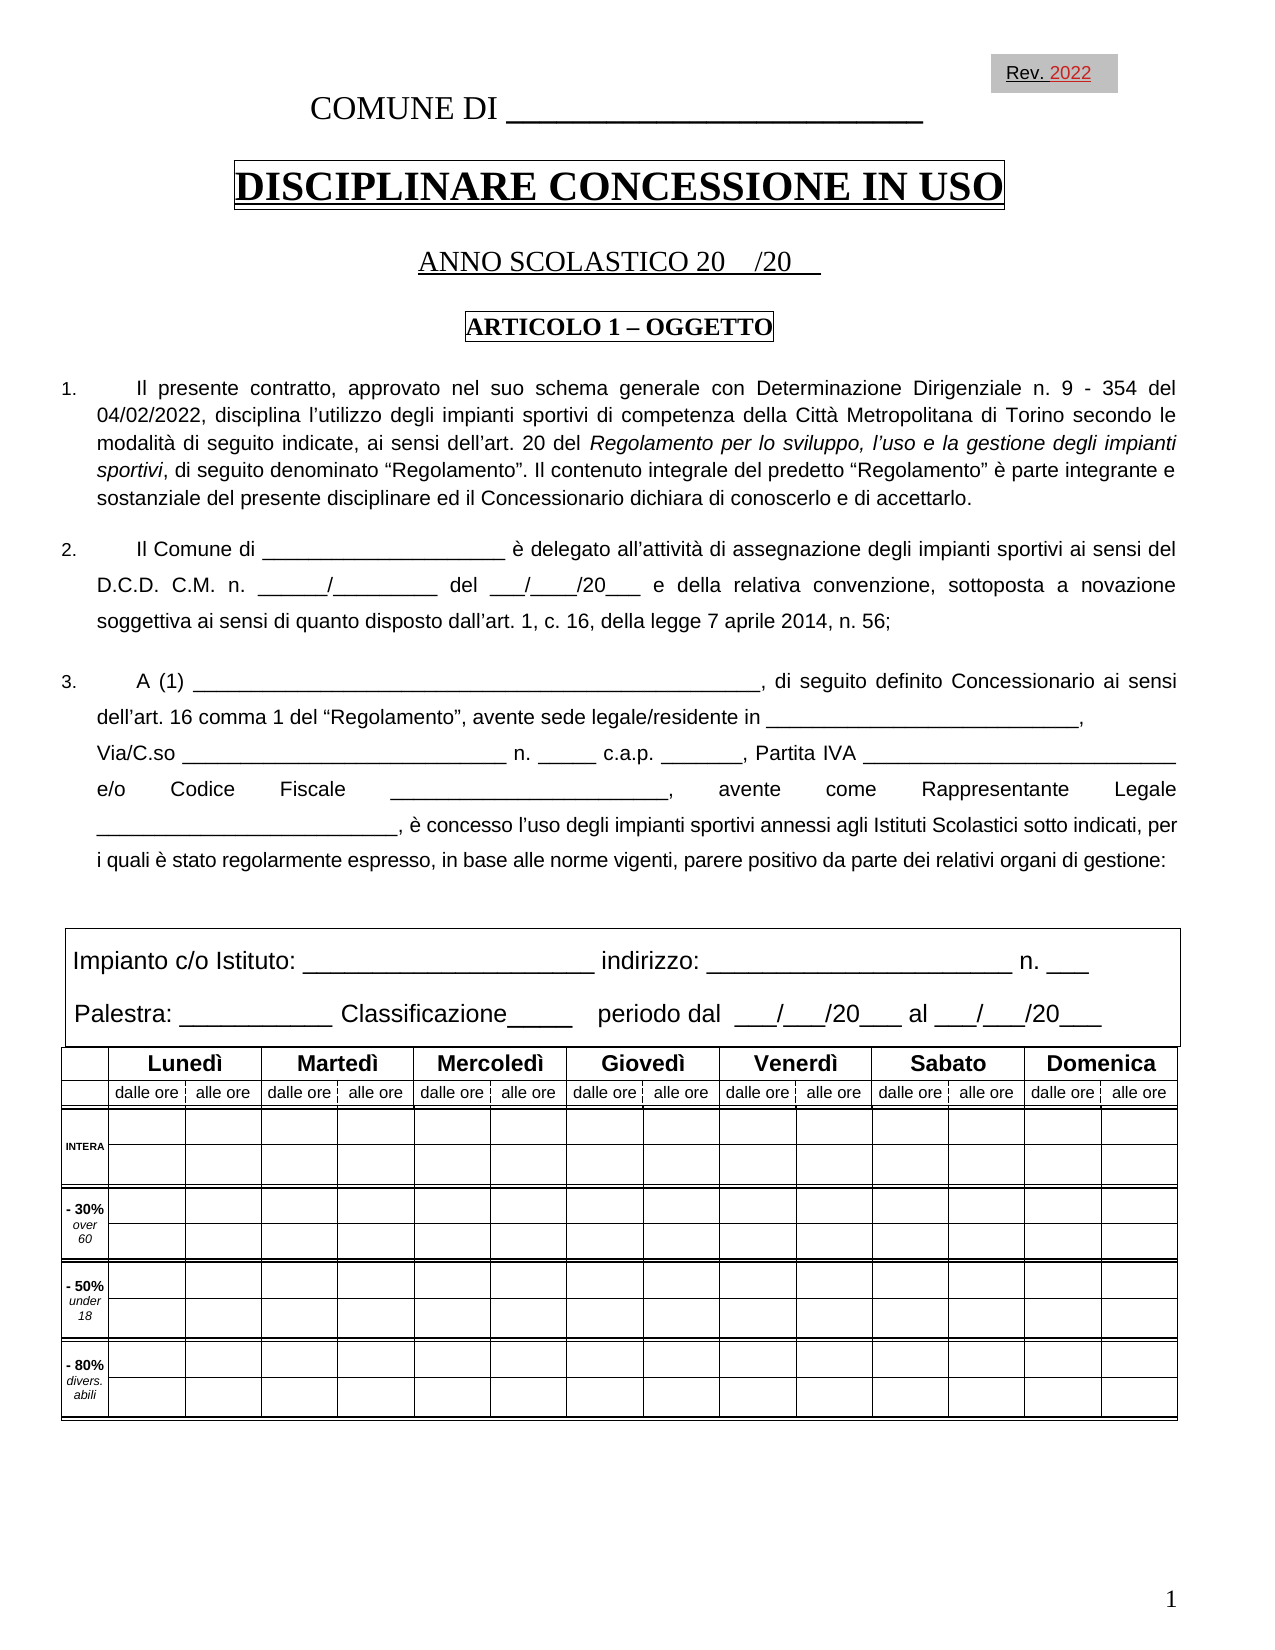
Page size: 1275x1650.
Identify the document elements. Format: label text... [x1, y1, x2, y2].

table_cell [644, 1263, 719, 1298]
list Il Comune di _____________________ è delegato all’attività di assegnazione degli impianti sportivi ai sensi del D.C.D. C.M. n. ______/_________ del ___/____/20___ e della relativa convenzione, sottoposta a novazione soggettiva ai sensi di quanto disposto dall’art. 1, c. 16, della legge 7 aprile 2014, n. 56; [61, 537, 1177, 633]
table_cell [644, 1145, 719, 1184]
table_cell [415, 1189, 490, 1223]
table_cell [415, 1224, 490, 1258]
table_cell [797, 1342, 872, 1377]
table_cell [491, 1263, 566, 1298]
table_cell [1102, 1224, 1177, 1258]
table_cell [797, 1224, 872, 1258]
table_cell [415, 1299, 490, 1337]
table_cell [873, 1342, 948, 1377]
table_cell [415, 1342, 490, 1377]
table_cell [949, 1263, 1024, 1298]
table_cell [720, 1189, 796, 1223]
list Via/C.so ____________________________ n. _____ c.a.p. _______, Partita IVA ___________________________ e/o Codice Fiscale ________________________, avente come Rappresentante Legale __________________________, è concesso l’uso degli impianti sportivi annessi agli Istituti Scolastici sotto indicati, per i quali è stato regolarmente espresso, in base alle norme vigenti, parere positivo da parte dei relativi organi di gestione: [61, 741, 1177, 872]
table_header Impianto c/o Istituto: _____________________ indirizzo: ______________________ n. ___ Palestra: ___________ Classificazione____ periodo dal ___/___/20___ al ___/___/20___ [66, 929, 1180, 1046]
table_cell [109, 1263, 185, 1298]
table_cell [415, 1263, 490, 1298]
table_cell [186, 1299, 261, 1337]
table_cell - 50% under 18 [62, 1263, 108, 1337]
table_cell [1025, 1145, 1101, 1184]
table_cell [262, 1145, 337, 1184]
table_cell alle ore [948, 1081, 1024, 1104]
table_cell [109, 1145, 185, 1184]
table_cell [949, 1342, 1024, 1377]
table_cell [873, 1263, 948, 1298]
table_cell [797, 1145, 872, 1184]
table_cell [1025, 1189, 1101, 1223]
table_cell [644, 1110, 719, 1144]
table_cell [797, 1378, 872, 1416]
table_cell [109, 1110, 185, 1144]
table_cell [186, 1378, 261, 1416]
table_cell [644, 1299, 719, 1337]
table_header Sabato [872, 1048, 1024, 1079]
table_cell [62, 1081, 108, 1104]
table_cell [567, 1110, 643, 1144]
table_cell [338, 1110, 414, 1144]
table_cell [644, 1224, 719, 1258]
table_cell [109, 1189, 185, 1223]
table_cell [262, 1378, 337, 1416]
table_cell [949, 1224, 1024, 1258]
text COMUNE DI _________________________ [61, 88, 1172, 127]
table_cell [797, 1263, 872, 1298]
table_cell alle ore [338, 1081, 413, 1104]
table_cell [720, 1342, 796, 1377]
table_cell [262, 1189, 337, 1223]
table_cell [109, 1299, 185, 1337]
table_cell alle ore [490, 1081, 566, 1104]
table_cell [186, 1263, 261, 1298]
table_header [62, 1048, 108, 1079]
table_cell [186, 1224, 261, 1258]
table_cell [338, 1263, 414, 1298]
table_cell dalle ore [414, 1081, 490, 1104]
table_cell [567, 1378, 643, 1416]
table_cell [262, 1224, 337, 1258]
text [61, 311, 465, 342]
table_cell [109, 1224, 185, 1258]
list A (1) _________________________________________________, di seguito definito Concessionario ai sensi dell’art. 16 comma 1 del “Regolamento”, avente sede legale/residente in ___________________________, [61, 669, 1177, 728]
table_cell [873, 1189, 948, 1223]
table_cell [720, 1224, 796, 1258]
table_cell [1025, 1378, 1101, 1416]
table_cell alle ore [643, 1081, 719, 1104]
table_cell [1025, 1110, 1101, 1144]
table_cell [1025, 1342, 1101, 1377]
table_cell [567, 1224, 643, 1258]
table_cell [1025, 1224, 1101, 1258]
table_cell [415, 1378, 490, 1416]
table_cell [567, 1263, 643, 1298]
table_cell [338, 1378, 414, 1416]
table_cell [491, 1224, 566, 1258]
table_header Giovedì [567, 1048, 719, 1079]
table_cell [1025, 1299, 1101, 1337]
table_cell [797, 1110, 872, 1144]
table_cell [873, 1378, 948, 1416]
table_cell dalle ore [1025, 1081, 1101, 1104]
table_cell [1102, 1145, 1177, 1184]
table_cell [797, 1299, 872, 1337]
table_cell [873, 1145, 948, 1184]
table_cell [644, 1342, 719, 1377]
table_cell alle ore [1101, 1081, 1177, 1104]
table_header Mercoledì [414, 1048, 566, 1079]
table_cell [1102, 1299, 1177, 1337]
table_header Lunedì [109, 1048, 261, 1079]
text ARTICOLO 1 – OGGETTO [466, 312, 773, 341]
table_cell [949, 1299, 1024, 1337]
table_cell [949, 1378, 1024, 1416]
table_cell [720, 1110, 796, 1144]
table_cell [567, 1145, 643, 1184]
table_cell [567, 1342, 643, 1377]
table_cell [1102, 1378, 1177, 1416]
text [1005, 160, 1177, 210]
text DISCIPLINARE CONCESSIONE IN USO [235, 161, 1004, 203]
table_cell dalle ore [262, 1081, 337, 1104]
table_cell [338, 1224, 414, 1258]
table_cell [338, 1342, 414, 1377]
table_cell [873, 1224, 948, 1258]
table_cell [491, 1189, 566, 1223]
text [235, 205, 1004, 209]
table_cell [949, 1189, 1024, 1223]
table_cell [186, 1342, 261, 1377]
table_cell [644, 1378, 719, 1416]
table_cell [949, 1110, 1024, 1144]
table_cell INTERA [62, 1110, 108, 1184]
table_cell [491, 1378, 566, 1416]
table_cell [720, 1145, 796, 1184]
table_cell [720, 1378, 796, 1416]
table_cell alle ore [796, 1081, 871, 1104]
table_cell [186, 1145, 261, 1184]
table_cell dalle ore [872, 1081, 948, 1104]
table_cell [186, 1189, 261, 1223]
table_cell [797, 1189, 872, 1223]
table_header Domenica [1025, 1048, 1177, 1079]
text [774, 311, 1177, 342]
table_cell [262, 1110, 337, 1144]
table_cell alle ore [185, 1081, 261, 1104]
table_cell [415, 1145, 490, 1184]
table_cell - 80% divers. abili [62, 1342, 108, 1416]
table_cell [109, 1378, 185, 1416]
table_cell [491, 1299, 566, 1337]
table_cell [415, 1110, 490, 1144]
table_cell [491, 1145, 566, 1184]
table_cell [720, 1299, 796, 1337]
table_cell [109, 1342, 185, 1377]
table_cell dalle ore [567, 1081, 643, 1104]
table_cell dalle ore [720, 1081, 796, 1104]
table_cell [491, 1342, 566, 1377]
table_header Venerdì [720, 1048, 871, 1079]
table_cell [186, 1110, 261, 1144]
table_cell [338, 1145, 414, 1184]
table_header Martedì [262, 1048, 413, 1079]
table_cell dalle ore [109, 1081, 185, 1104]
table_cell [262, 1263, 337, 1298]
table_cell [567, 1189, 643, 1223]
table_cell [1102, 1189, 1177, 1223]
table_cell [949, 1145, 1024, 1184]
table_cell [338, 1299, 414, 1337]
table_cell [1102, 1110, 1177, 1144]
table_cell [262, 1342, 337, 1377]
text ANNO SCOLASTICO 20__/20__ [61, 244, 1177, 277]
list Il presente contratto, approvato nel suo schema generale con Determinazione Dirigenziale n. 9 - 354 del 04/02/2022, disciplina l’utilizzo degli impianti sportivi di competenza della Città Metropolitana di Torino secondo le modalità di seguito indicate, ai sensi dell’art. 20 del Regolamento per lo sviluppo, l’uso e la gestione degli impianti sportivi, di seguito denominato “Regolamento”. Il contenuto integrale del predetto “Regolamento” è parte integrante e sostanziale del presente disciplinare ed il Concessionario dichiara di conoscerlo e di accettarlo. [61, 375, 1177, 509]
table_cell [1025, 1263, 1101, 1298]
table_cell [491, 1110, 566, 1144]
table_cell [338, 1189, 414, 1223]
table_cell [262, 1299, 337, 1337]
table_cell [1102, 1342, 1177, 1377]
table_cell [567, 1299, 643, 1337]
table_cell [873, 1299, 948, 1337]
table_cell [1102, 1263, 1177, 1298]
text [61, 160, 234, 210]
table_cell [644, 1189, 719, 1223]
table_cell [720, 1263, 796, 1298]
table_cell [873, 1110, 948, 1144]
table_cell - 30% over 60 [62, 1189, 108, 1258]
text Rev. 2022 [1006, 62, 1103, 83]
